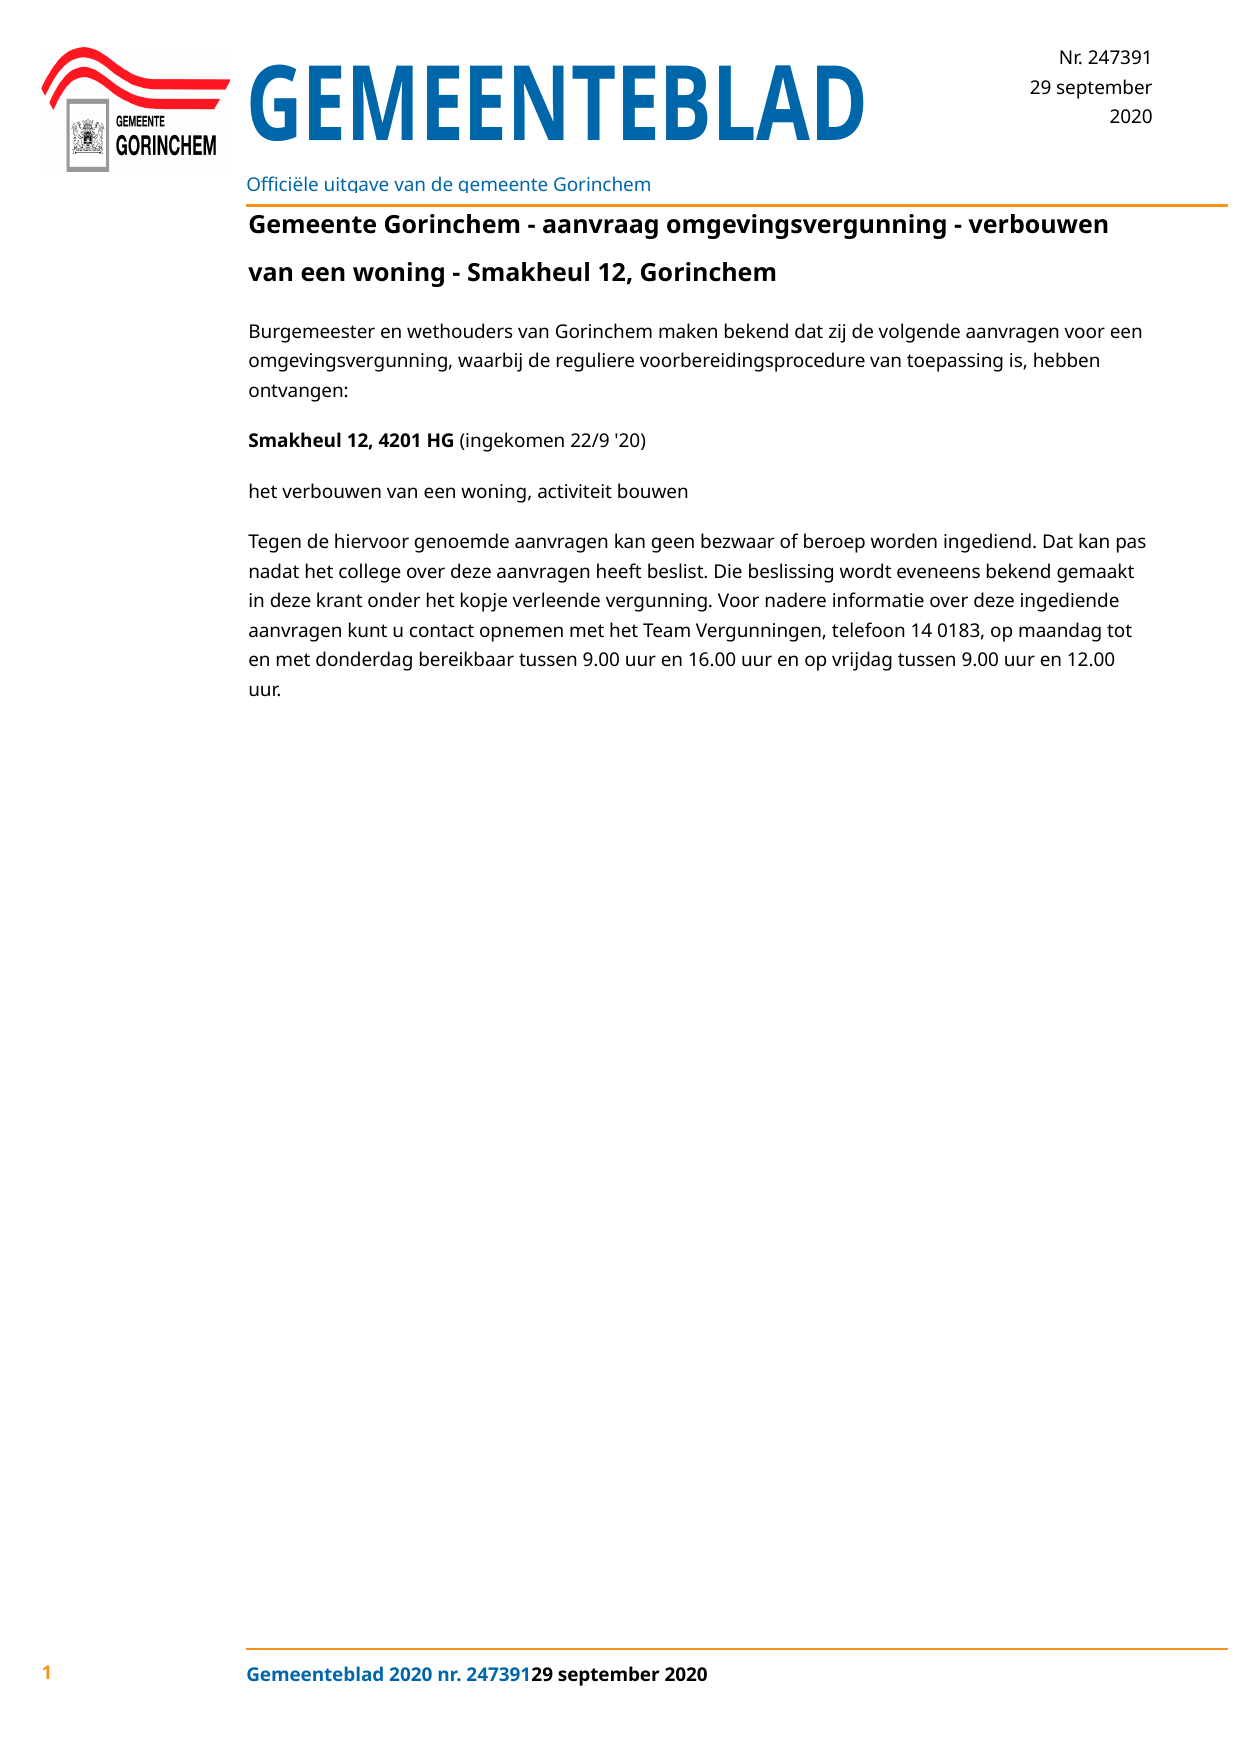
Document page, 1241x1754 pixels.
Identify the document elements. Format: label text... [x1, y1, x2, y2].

text Burgemeester en wethouders van Gorinchem maken bekend dat zij de volgende aanvragen voor een omgevingsvergunning, waarbij de reguliere voorbereidingsprocedure van toepassing is, hebben ontvangen: [248, 318, 1152, 403]
text Tegen de hiervoor genoemde aanvragen kan geen bezwaar of beroep worden ingediend. Dat kan pas nadat het college over deze aanvragen heeft beslist. Die beslissing wordt eveneens bekend gemaakt in deze krant onder het kopje verleende vergunning. Voor nadere informatie over deze ingediende aanvragen kunt u contact opnemen met het Team Vergunningen, telefoon 14 0183, op maandag tot en met donderdag bereikbaar tussen 9.00 uur en 16.00 uur en op vrijdag tussen 9.00 uur en 12.00 uur. [248, 528, 1152, 702]
text Smakheul 12, 4201 HG (ingekomen 22/9 '20) [248, 427, 1152, 453]
text het verbouwen van een woning, activiteit bouwen [248, 478, 1152, 504]
text Gemeente Gorinchem - aanvraag omgevingsvergunning - verbouwen van een woning - Smakheul 12, Gorinchem [248, 207, 1152, 288]
picture [41, 47, 231, 172]
